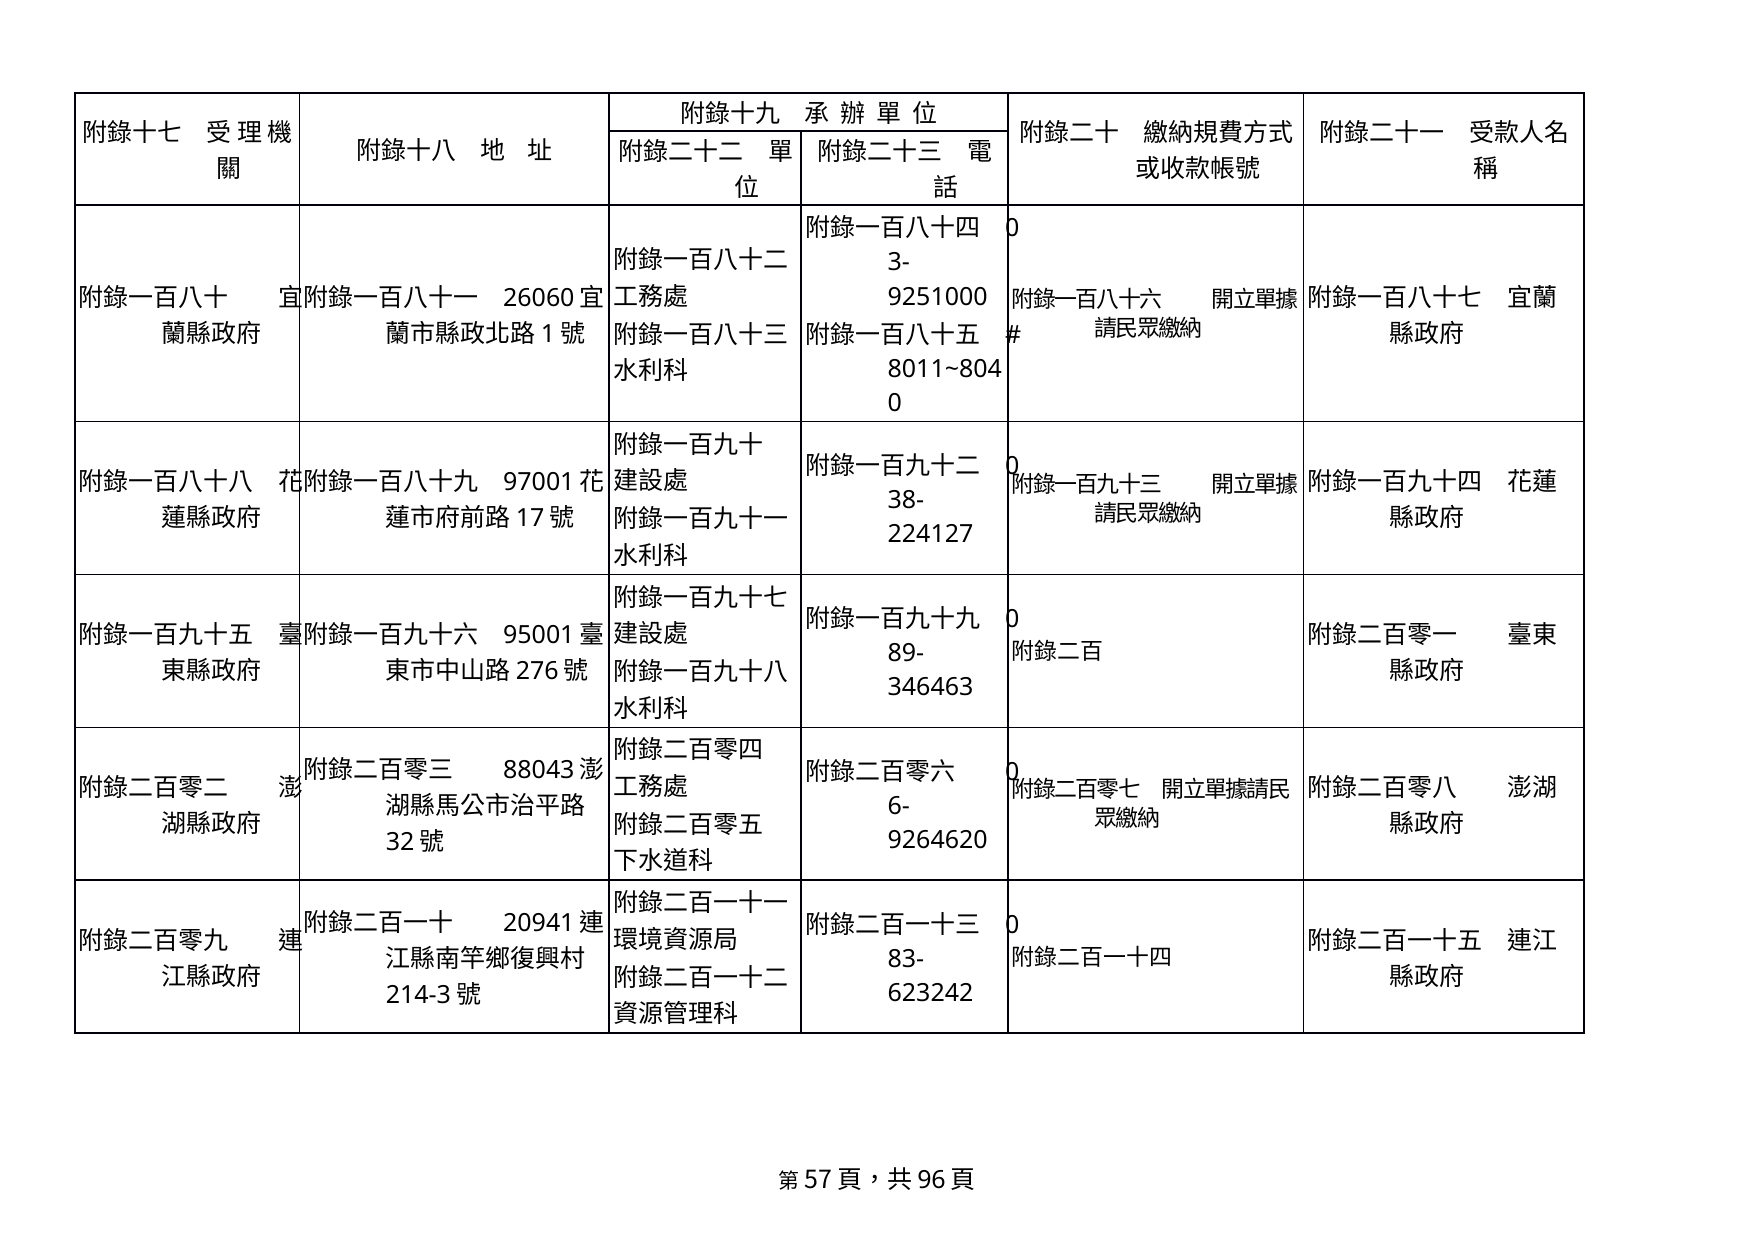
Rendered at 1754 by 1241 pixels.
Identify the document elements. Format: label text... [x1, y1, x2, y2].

table_cell 95001臺東市中山路276號 [300, 575, 608, 726]
table_cell [1009, 881, 1303, 1032]
table_cell 宜蘭縣政府 [76, 206, 299, 421]
table_header 承 辦 單 位 [610, 94, 1007, 130]
table_cell 開立單據請民眾繳納 [1009, 728, 1303, 879]
table_cell [1009, 611, 1016, 625]
table_header 受款人名稱 [1304, 94, 1583, 204]
table_cell 花蓮縣政府 [76, 422, 299, 573]
table_cell 97001花蓮市府前路17號 [300, 422, 608, 573]
table_cell 連江縣政府 [76, 881, 299, 1032]
table_cell 開立單據請民眾繳納 [1009, 206, 1303, 421]
table_cell 03-9251000 #8011~8040 [802, 206, 1007, 421]
table_cell 連江縣政府 [1304, 881, 1583, 1032]
table_cell 臺東縣政府 [1304, 575, 1583, 726]
table_cell 建設處 水利科 [610, 575, 800, 726]
table_cell 20941連江縣南竿鄉復興村214-3號 [300, 881, 608, 1032]
table_cell 038-224127 [802, 422, 1007, 573]
table_cell 環境資源局 資源管理科 [610, 881, 800, 1032]
table_cell [1009, 575, 1303, 726]
table_header 地 址 [300, 94, 608, 204]
table_header 繳納規費方式或收款帳號 [1009, 94, 1303, 204]
table_cell 88043澎湖縣馬公市治平路32號 [300, 728, 608, 879]
table_cell 089-346463 [802, 575, 1007, 726]
table_cell 工務處 下水道科 [610, 728, 800, 879]
table_cell 宜蘭縣政府 [1304, 206, 1583, 421]
table_cell 083-623242 [802, 881, 1007, 1032]
table_cell 單 位 [610, 132, 800, 204]
table_cell 臺東縣政府 [76, 575, 299, 726]
table_cell 工務處 水利科 [610, 206, 800, 421]
table_cell 花蓮縣政府 [1304, 422, 1583, 573]
table_cell 澎湖縣政府 [1304, 728, 1583, 879]
table_header 受 理 機 關 [76, 94, 299, 204]
table_cell 建設處 水利科 [610, 422, 800, 573]
table_cell 26060宜蘭市縣政北路1號 [300, 206, 608, 421]
table_cell 電 話 [802, 132, 1007, 204]
table_cell 澎湖縣政府 [76, 728, 299, 879]
table_cell 開立單據請民眾繳納 [1009, 422, 1303, 573]
table_cell [1009, 917, 1016, 931]
table_cell 06-9264620 [802, 728, 1007, 879]
